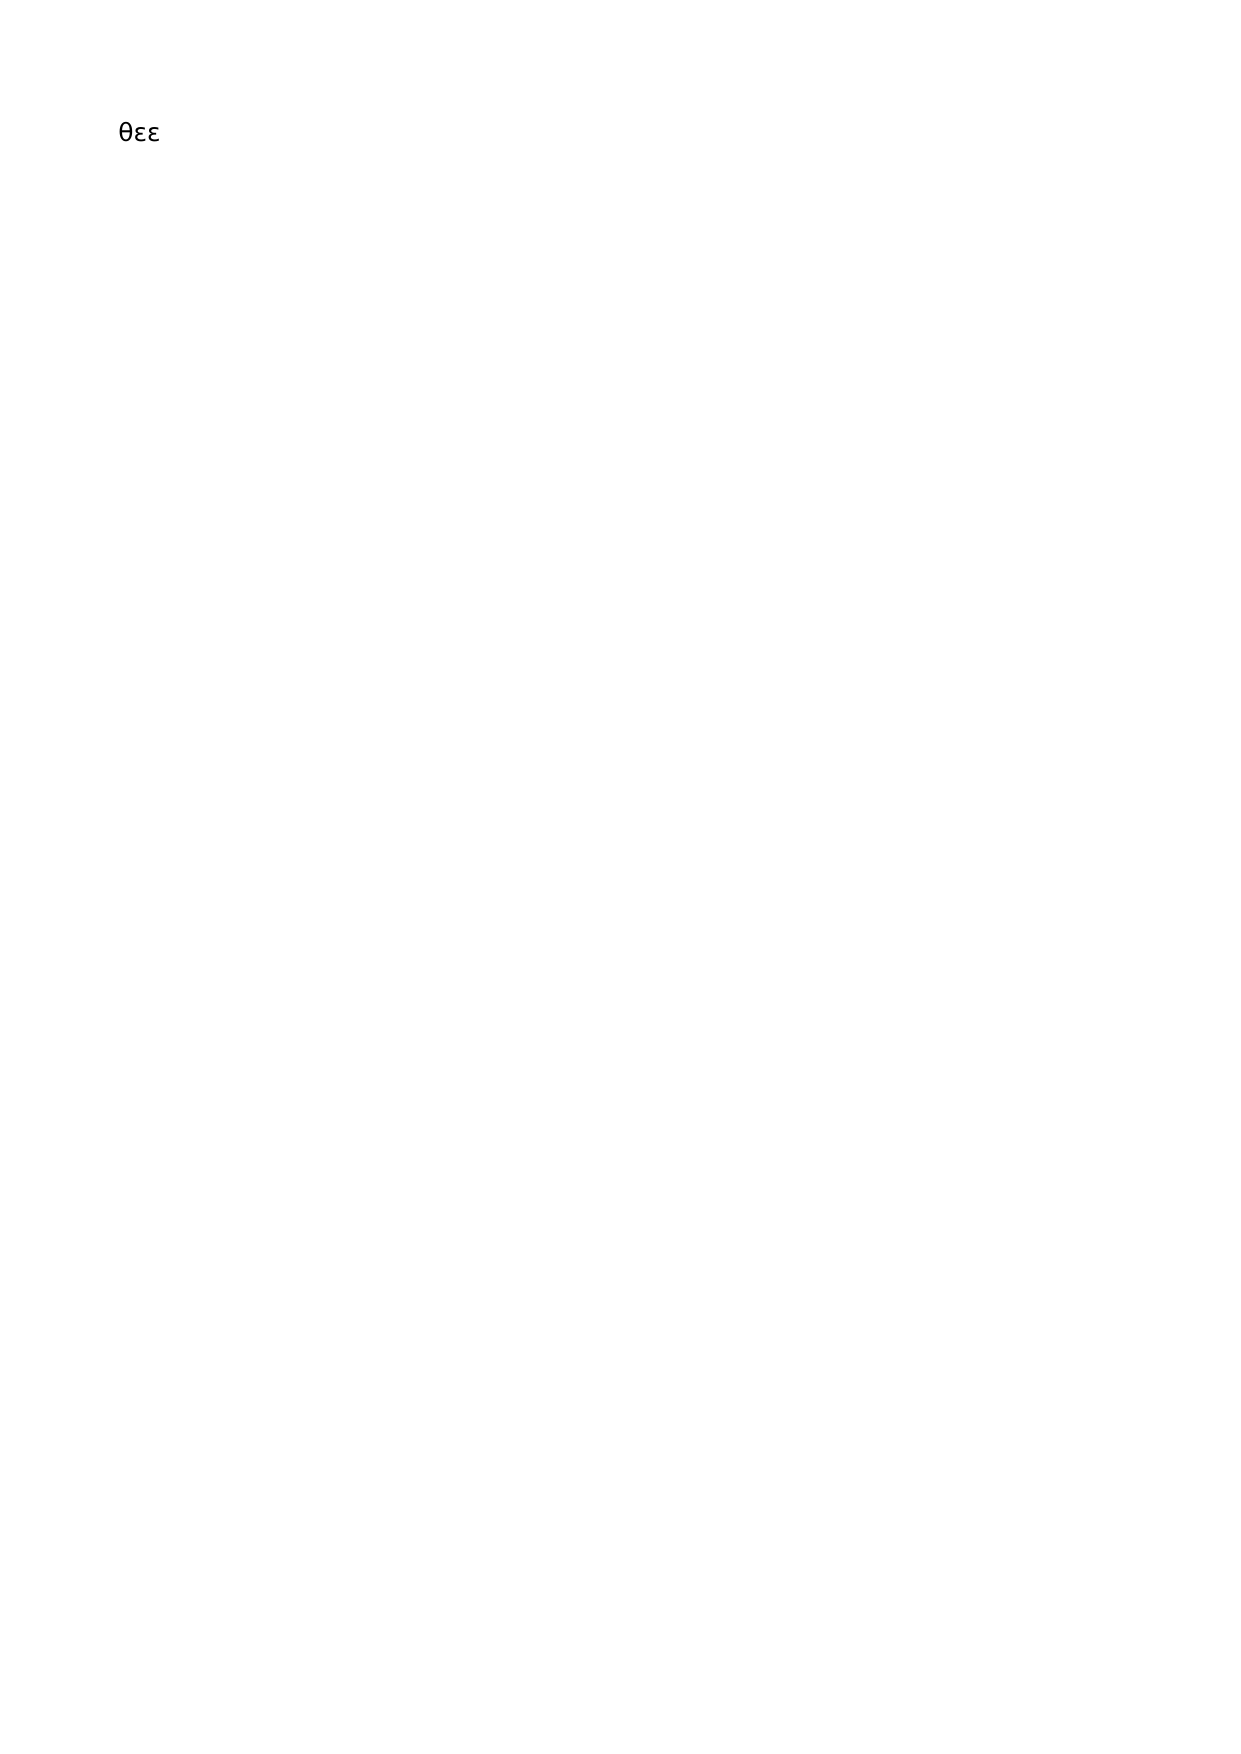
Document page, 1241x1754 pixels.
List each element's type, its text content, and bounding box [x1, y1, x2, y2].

text θεε [118, 118, 1122, 147]
